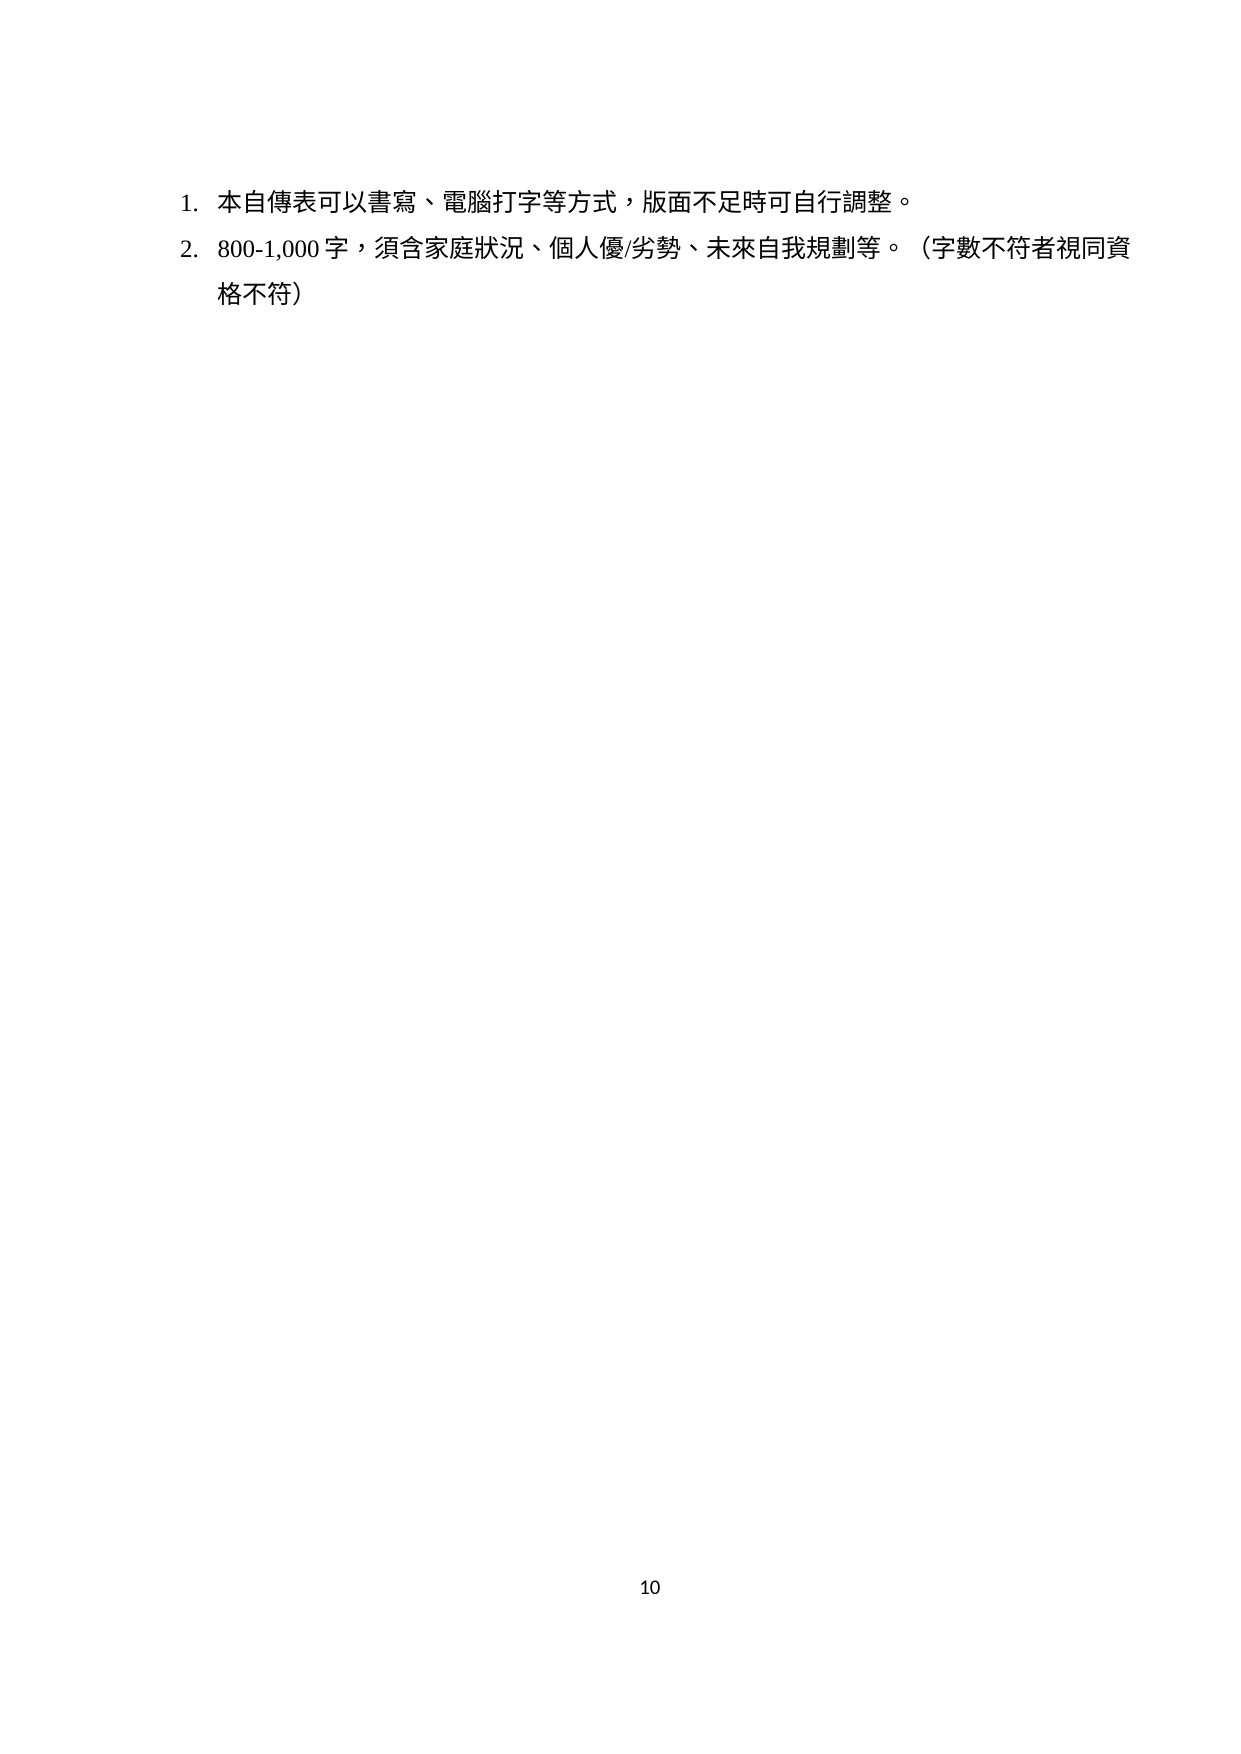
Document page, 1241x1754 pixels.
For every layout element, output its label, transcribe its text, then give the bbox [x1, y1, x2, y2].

list 800-1,000字，須含家庭狀況、個人優/劣勢、未來自我規劃等。（字數不符者視同資格不符） [180, 221, 1152, 312]
list 本自傳表可以書寫、電腦打字等方式，版面不足時可自行調整。 [180, 175, 1152, 221]
